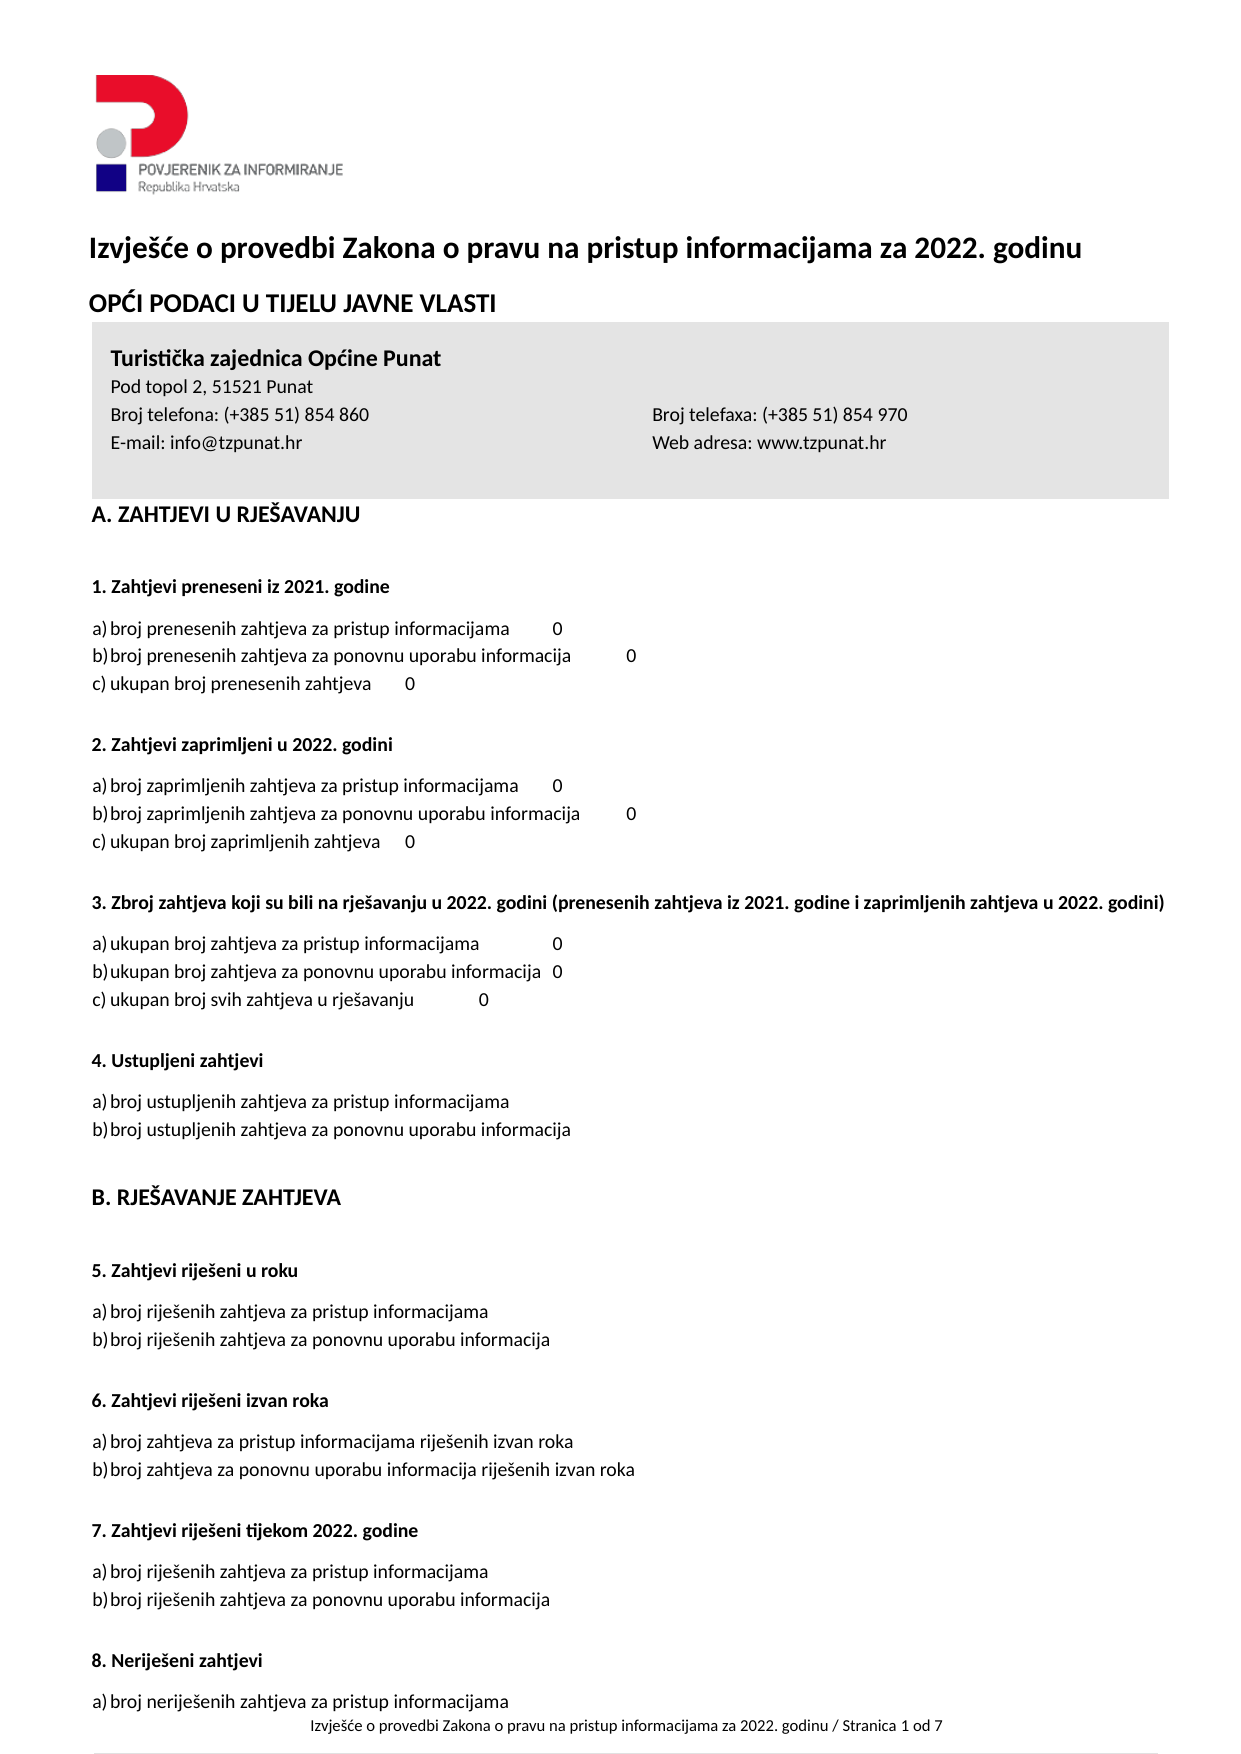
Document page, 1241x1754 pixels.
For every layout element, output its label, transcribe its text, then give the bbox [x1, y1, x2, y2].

list broj prenesenih zahtjeva za ponovnu uporabu informacija 0 [92, 643, 1172, 668]
subtitle 4. Ustupljeni zahtjevi [91, 1048, 1172, 1072]
list broj zahtjeva za ponovnu uporabu informacija riješenih izvan roka [92, 1457, 956, 1481]
table_header Broj telefaxa: (+385 51) 854 970 [652, 322, 1169, 429]
list broj prenesenih zahtjeva za pristup informacijama 0 [92, 616, 1172, 640]
subtitle 6. Zahtjevi riješeni izvan roka [91, 1388, 1172, 1412]
list broj zaprimljenih zahtjeva za pristup informacijama 0 [92, 773, 1172, 798]
list broj ustupljenih zahtjeva za pristup informacijama [92, 1089, 956, 1113]
text Izvješće o provedbi Zakona o pravu na pristup informacijama za 2022. godinu [89, 229, 1172, 267]
list broj riješenih zahtjeva za ponovnu uporabu informacija [92, 1587, 956, 1611]
list broj riješenih zahtjeva za ponovnu uporabu informacija [92, 1327, 956, 1351]
list broj zaprimljenih zahtjeva za ponovnu uporabu informacija 0 [92, 801, 1172, 825]
subtitle 8. Neriješeni zahtjevi [91, 1648, 1172, 1672]
subtitle 5. Zahtjevi riješeni u roku [91, 1258, 1172, 1282]
list ukupan broj prenesenih zahtjeva 0 [92, 671, 1172, 695]
list broj riješenih zahtjeva za pristup informacijama [92, 1559, 956, 1583]
list ukupan broj zahtjeva za ponovnu uporabu informacija 0 [92, 959, 1172, 983]
list broj riješenih zahtjeva za pristup informacijama [92, 1299, 956, 1323]
subtitle A. ZAHTJEVI U RJEŠAVANJU [91, 499, 1172, 528]
subtitle 3. Zbroj zahtjeva koji su bili na rješavanju u 2022. godini (prenesenih zahtjeva iz 2021. godine i zaprimljenih zahtjeva u 2022. godini) [91, 890, 1172, 914]
subtitle 7. Zahtjevi riješeni tijekom 2022. godine [91, 1518, 1172, 1542]
subtitle 2. Zahtjevi zaprimljeni u 2022. godini [91, 732, 1172, 756]
table_cell Web adresa: www.tzpunat.hr [652, 429, 1169, 499]
table_header Turistička zajednica Općine Punat Pod topol 2, 51521 Punat Broj telefona: (+385 51) 854 860 [92, 322, 652, 429]
list broj ustupljenih zahtjeva za ponovnu uporabu informacija [92, 1117, 956, 1141]
list ukupan broj zaprimljenih zahtjeva 0 [92, 829, 1172, 853]
list ukupan broj zahtjeva za pristup informacijama 0 [92, 931, 1172, 955]
subtitle 1. Zahtjevi preneseni iz 2021. godine [91, 574, 1172, 599]
list ukupan broj svih zahtjeva u rješavanju 0 [92, 987, 1172, 1011]
list broj zahtjeva za pristup informacijama riješenih izvan roka [92, 1429, 956, 1453]
text OPĆI PODACI U TIJELU JAVNE VLASTI [89, 287, 1172, 319]
subtitle B. RJEŠAVANJE ZAHTJEVA [91, 1182, 1172, 1211]
table_cell E-mail: info@tzpunat.hr [92, 429, 652, 499]
list broj neriješenih zahtjeva za pristup informacijama [92, 1689, 956, 1713]
